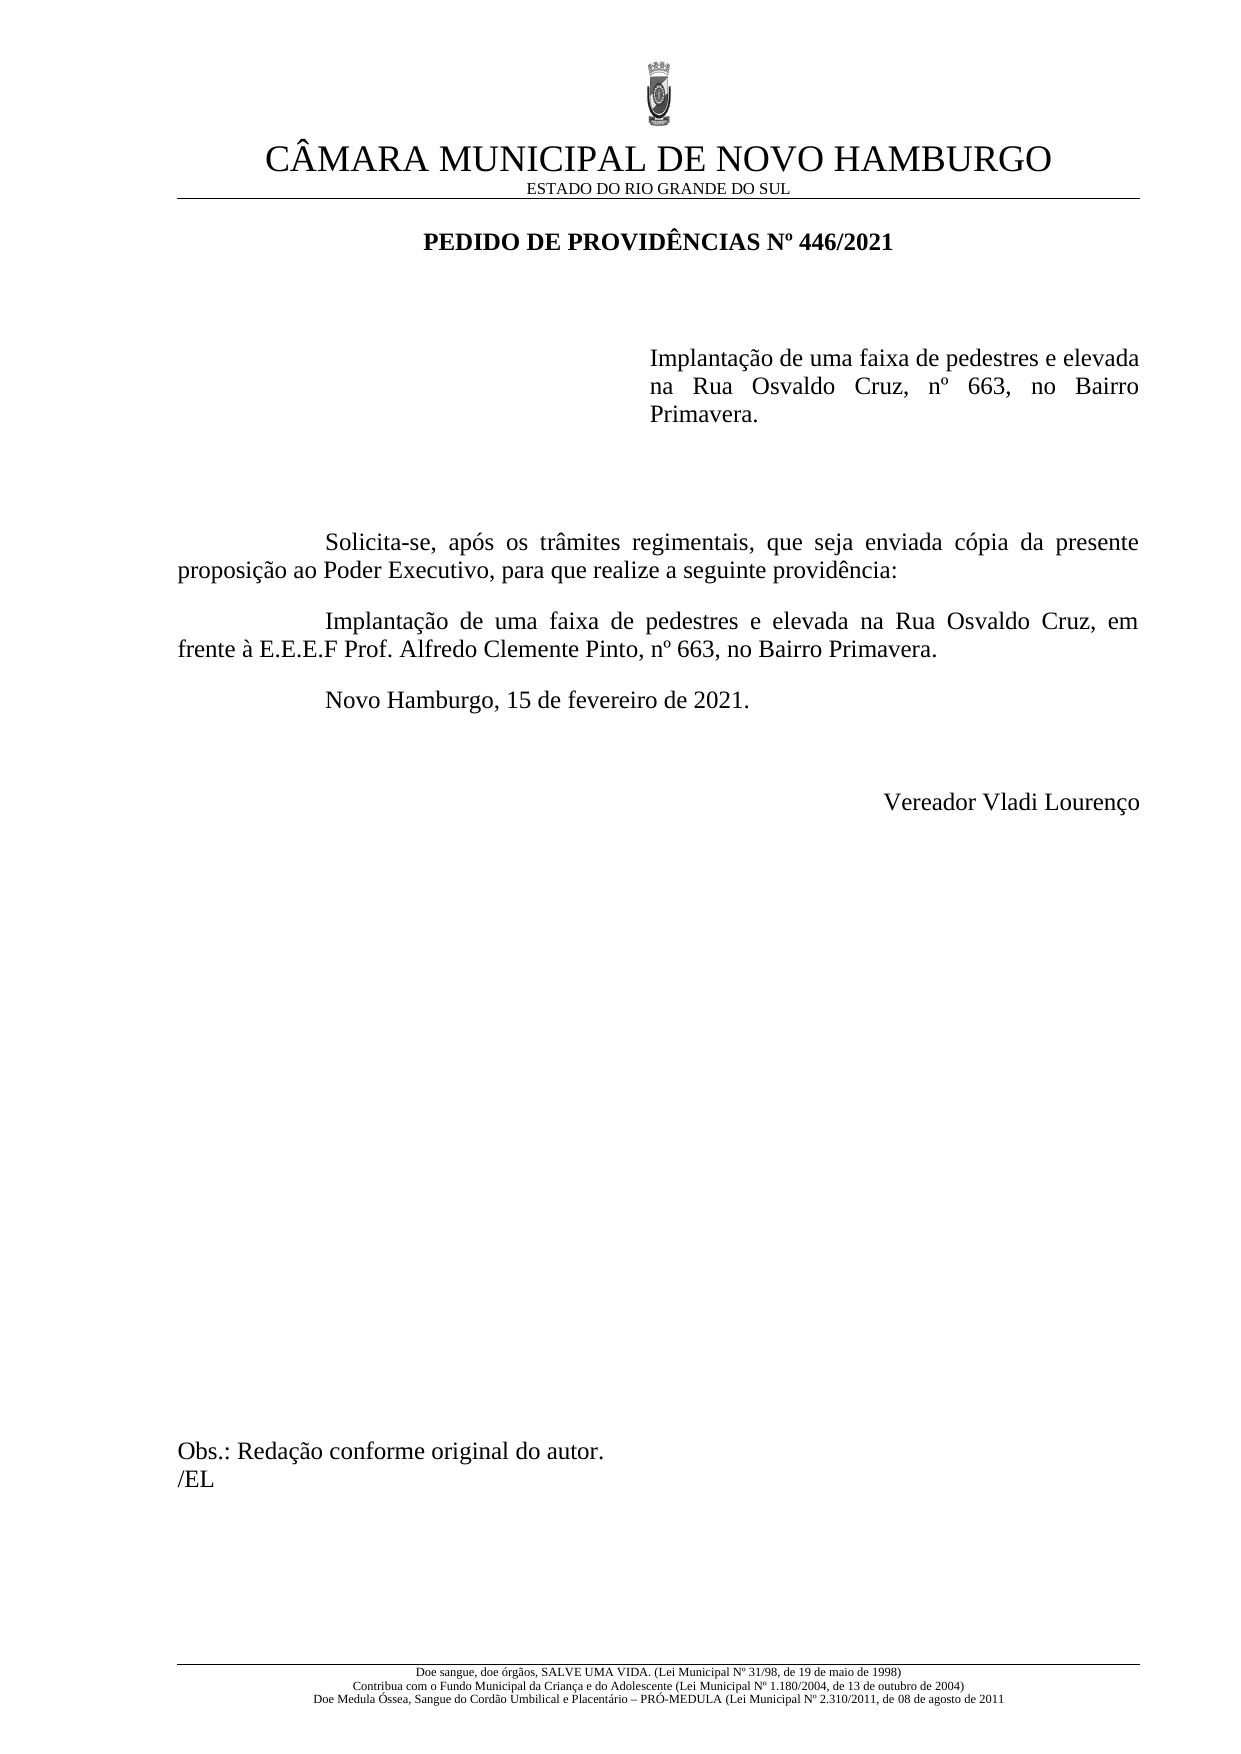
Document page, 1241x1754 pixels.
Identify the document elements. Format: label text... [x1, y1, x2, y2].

text Vereador Vladi Lourenço [177, 788, 1140, 816]
text /EL [177, 1465, 1140, 1493]
text PEDIDO DE PROVIDÊNCIAS Nº 446/2021 [177, 228, 1140, 256]
text Implantação de uma faixa de pedestres e elevada na Rua Osvaldo Cruz, nº 663, no Bairro Primavera. [649, 344, 1140, 428]
text Obs.: Redação conforme original do autor. [177, 1437, 1140, 1465]
text Novo Hamburgo, 15 de fevereiro de 2021. [177, 686, 1140, 714]
text Solicita-se, após os trâmites regimentais, que seja enviada cópia da presente proposição ao Poder Executivo, para que realize a seguinte providência: [177, 528, 1140, 583]
text Implantação de uma faixa de pedestres e elevada na Rua Osvaldo Cruz, em frente à E.E.E.F Prof. Alfredo Clemente Pinto, nº 663, no Bairro Primavera. [177, 607, 1140, 662]
